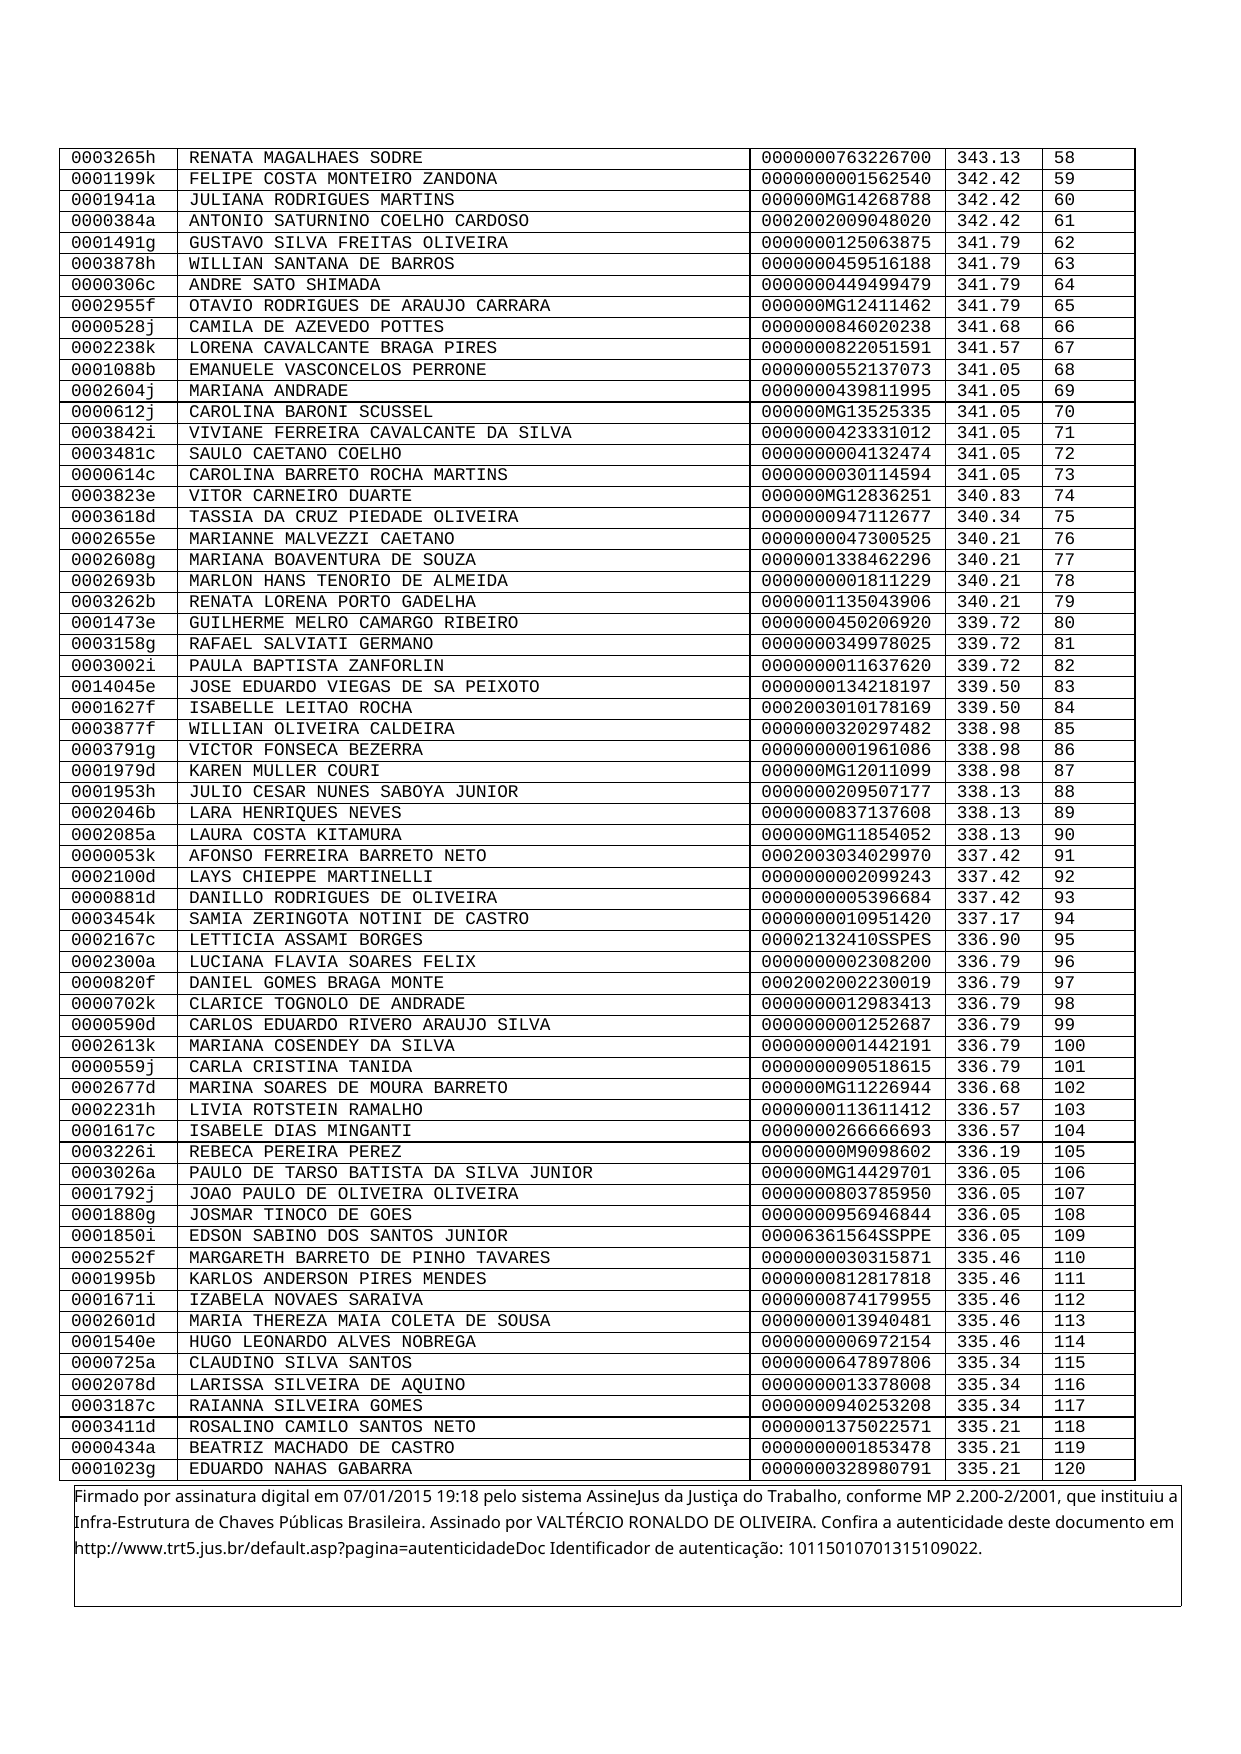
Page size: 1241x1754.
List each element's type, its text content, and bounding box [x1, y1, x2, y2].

table_cell 0003187c [60, 1396, 177, 1416]
table_cell 81 [1043, 635, 1134, 655]
table_cell 0002002009048020 [751, 212, 945, 232]
table_cell 0000000837137608 [751, 804, 945, 824]
table_cell 0000000459516188 [751, 254, 945, 274]
table_cell 339.72 [946, 614, 1042, 634]
table_cell 341.05 [946, 381, 1042, 401]
table_cell WILLIAN SANTANA DE BARROS [178, 254, 749, 274]
table_cell 0003158g [60, 635, 177, 655]
table_cell 85 [1043, 720, 1134, 740]
table_cell 336.79 [946, 1016, 1042, 1036]
table_cell 98 [1043, 995, 1134, 1014]
table_cell 0003265h [60, 149, 177, 169]
table_cell LORENA CAVALCANTE BRAGA PIRES [178, 339, 749, 359]
table_cell 0000000439811995 [751, 381, 945, 401]
table_cell 0002078d [60, 1375, 177, 1395]
table_cell 0002613k [60, 1037, 177, 1057]
table_cell 88 [1043, 783, 1134, 803]
table_cell 0003002i [60, 656, 177, 676]
table_cell 89 [1043, 804, 1134, 824]
table_cell GUILHERME MELRO CAMARGO RIBEIRO [178, 614, 749, 634]
table_cell LAURA COSTA KITAMURA [178, 825, 749, 845]
table_cell 79 [1043, 593, 1134, 613]
table_cell JOAO PAULO DE OLIVEIRA OLIVEIRA [178, 1185, 749, 1205]
table_cell 000000MG14429701 [751, 1164, 945, 1184]
table_cell 0000000001853478 [751, 1439, 945, 1459]
table_cell 336.57 [946, 1100, 1042, 1120]
table_cell 337.17 [946, 910, 1042, 930]
table_cell 0000000030315871 [751, 1248, 945, 1268]
table_cell 69 [1043, 381, 1134, 401]
table_cell 0000000423331012 [751, 424, 945, 444]
table_cell 100 [1043, 1037, 1134, 1057]
table_cell 0000384a [60, 212, 177, 232]
table_cell 341.05 [946, 445, 1042, 465]
table_cell 0000000030114594 [751, 466, 945, 486]
table_cell 0002238k [60, 339, 177, 359]
table_cell 74 [1043, 487, 1134, 507]
table_cell PAULO DE TARSO BATISTA DA SILVA JUNIOR [178, 1164, 749, 1184]
table_cell 62 [1043, 233, 1134, 253]
table_cell 335.46 [946, 1312, 1042, 1332]
table_cell 341.79 [946, 233, 1042, 253]
table_cell FELIPE COSTA MONTEIRO ZANDONA [178, 170, 749, 190]
table_cell 0000000113611412 [751, 1100, 945, 1120]
table_cell 336.05 [946, 1164, 1042, 1184]
table_cell 0001199k [60, 170, 177, 190]
table_cell 0000000004132474 [751, 445, 945, 465]
table_cell 0002046b [60, 804, 177, 824]
table_cell 0000000940253208 [751, 1396, 945, 1416]
table_cell 87 [1043, 762, 1134, 782]
table_cell 61 [1043, 212, 1134, 232]
table_cell 336.79 [946, 973, 1042, 993]
table_cell 336.57 [946, 1121, 1042, 1141]
table_cell 341.05 [946, 360, 1042, 380]
table_cell 0000614c [60, 466, 177, 486]
table_cell BEATRIZ MACHADO DE CASTRO [178, 1439, 749, 1459]
table_cell 341.57 [946, 339, 1042, 359]
table_cell 0000000013940481 [751, 1312, 945, 1332]
table_cell 77 [1043, 550, 1134, 571]
table_cell 65 [1043, 297, 1134, 317]
table_cell 0000000134218197 [751, 677, 945, 697]
table_cell 90 [1043, 825, 1134, 845]
table_cell 0000000947112677 [751, 508, 945, 528]
table_cell 336.05 [946, 1185, 1042, 1205]
table_cell 0000000763226700 [751, 149, 945, 169]
table_cell 0000000047300525 [751, 529, 945, 549]
table_cell 0001941a [60, 191, 177, 211]
table_cell JOSMAR TINOCO DE GOES [178, 1206, 749, 1226]
table_cell 338.13 [946, 804, 1042, 824]
table_cell 343.13 [946, 149, 1042, 169]
table_cell 0002693b [60, 572, 177, 592]
table_cell 0014045e [60, 677, 177, 697]
table_cell 0000434a [60, 1439, 177, 1459]
table_cell 101 [1043, 1058, 1134, 1078]
table_cell REBECA PEREIRA PEREZ [178, 1143, 749, 1163]
table_cell 0000000001442191 [751, 1037, 945, 1057]
table_cell CLARICE TOGNOLO DE ANDRADE [178, 995, 749, 1014]
table_cell 0000528j [60, 318, 177, 338]
table_cell JULIO CESAR NUNES SABOYA JUNIOR [178, 783, 749, 803]
table_cell 0003877f [60, 720, 177, 740]
table_cell 0002677d [60, 1079, 177, 1099]
table_cell 335.34 [946, 1375, 1042, 1395]
table_cell 0000000846020238 [751, 318, 945, 338]
table_cell 0000590d [60, 1016, 177, 1036]
table_cell 73 [1043, 466, 1134, 486]
table_cell 103 [1043, 1100, 1134, 1120]
table_cell VICTOR FONSECA BEZERRA [178, 741, 749, 761]
table_cell 96 [1043, 952, 1134, 972]
table_cell 0000000001252687 [751, 1016, 945, 1036]
table_cell 59 [1043, 170, 1134, 190]
table_cell MARLON HANS TENORIO DE ALMEIDA [178, 572, 749, 592]
table_cell 72 [1043, 445, 1134, 465]
table_cell EDUARDO NAHAS GABARRA [178, 1460, 749, 1480]
table_cell 71 [1043, 424, 1134, 444]
table_cell ISABELE DIAS MINGANTI [178, 1121, 749, 1141]
table_cell 000000MG12011099 [751, 762, 945, 782]
table_cell 0000000328980791 [751, 1460, 945, 1480]
table_cell 336.19 [946, 1143, 1042, 1163]
table_cell 0001953h [60, 783, 177, 803]
table_cell 0002604j [60, 381, 177, 401]
table_cell MARIANA BOAVENTURA DE SOUZA [178, 550, 749, 571]
table_cell OTAVIO RODRIGUES DE ARAUJO CARRARA [178, 297, 749, 317]
table_cell 0003842i [60, 424, 177, 444]
table_cell 0000000013378008 [751, 1375, 945, 1395]
table_cell 340.83 [946, 487, 1042, 507]
table_cell HUGO LEONARDO ALVES NOBREGA [178, 1333, 749, 1353]
table_cell 0002300a [60, 952, 177, 972]
table_cell RENATA LORENA PORTO GADELHA [178, 593, 749, 613]
table_cell 115 [1043, 1354, 1134, 1374]
table_cell 0000612j [60, 403, 177, 422]
table_cell 68 [1043, 360, 1134, 380]
table_cell 0000000006972154 [751, 1333, 945, 1353]
table_cell CAROLINA BARONI SCUSSEL [178, 403, 749, 422]
table_cell 339.50 [946, 699, 1042, 718]
table_cell 338.98 [946, 720, 1042, 740]
table_cell 342.42 [946, 170, 1042, 190]
table_cell LARA HENRIQUES NEVES [178, 804, 749, 824]
table_cell IZABELA NOVAES SARAIVA [178, 1291, 749, 1311]
table_cell TASSIA DA CRUZ PIEDADE OLIVEIRA [178, 508, 749, 528]
table_cell 0000000209507177 [751, 783, 945, 803]
table_cell 339.72 [946, 656, 1042, 676]
table_cell CARLA CRISTINA TANIDA [178, 1058, 749, 1078]
table_cell 339.72 [946, 635, 1042, 655]
table_cell VITOR CARNEIRO DUARTE [178, 487, 749, 507]
table_cell 341.05 [946, 424, 1042, 444]
table_cell 336.05 [946, 1206, 1042, 1226]
table_cell 97 [1043, 973, 1134, 993]
table_cell RAIANNA SILVEIRA GOMES [178, 1396, 749, 1416]
table_cell 67 [1043, 339, 1134, 359]
table_cell 337.42 [946, 846, 1042, 867]
table_cell 000000MG11854052 [751, 825, 945, 845]
table_cell 120 [1043, 1460, 1134, 1480]
table_cell 0000000450206920 [751, 614, 945, 634]
table_cell CAMILA DE AZEVEDO POTTES [178, 318, 749, 338]
table_cell 0000000349978025 [751, 635, 945, 655]
table_cell RENATA MAGALHAES SODRE [178, 149, 749, 169]
table_cell 83 [1043, 677, 1134, 697]
table_cell ROSALINO CAMILO SANTOS NETO [178, 1418, 749, 1437]
table_cell 0000000266666693 [751, 1121, 945, 1141]
table_cell 118 [1043, 1418, 1134, 1437]
table_cell 95 [1043, 931, 1134, 951]
table_cell 335.46 [946, 1291, 1042, 1311]
table_cell 0003618d [60, 508, 177, 528]
table_cell 0000559j [60, 1058, 177, 1078]
table_cell KARLOS ANDERSON PIRES MENDES [178, 1269, 749, 1289]
table_cell 00002132410SSPES [751, 931, 945, 951]
table_cell 0000000647897806 [751, 1354, 945, 1374]
table_cell 341.68 [946, 318, 1042, 338]
table_cell 336.79 [946, 1037, 1042, 1057]
table_cell MARIA THEREZA MAIA COLETA DE SOUSA [178, 1312, 749, 1332]
table_cell 000000MG11226944 [751, 1079, 945, 1099]
table_cell 335.21 [946, 1439, 1042, 1459]
table_cell 0000001135043906 [751, 593, 945, 613]
table_cell 0003226i [60, 1143, 177, 1163]
table_cell AFONSO FERREIRA BARRETO NETO [178, 846, 749, 867]
table_cell 0002003034029970 [751, 846, 945, 867]
table_cell 0001979d [60, 762, 177, 782]
table_cell 335.34 [946, 1354, 1042, 1374]
table_cell 102 [1043, 1079, 1134, 1099]
table_cell 0000000874179955 [751, 1291, 945, 1311]
table_cell 70 [1043, 403, 1134, 422]
table_cell 338.98 [946, 762, 1042, 782]
table_cell MARIANA ANDRADE [178, 381, 749, 401]
table_cell 112 [1043, 1291, 1134, 1311]
table_cell 94 [1043, 910, 1134, 930]
table_cell 113 [1043, 1312, 1134, 1332]
table_cell RAFAEL SALVIATI GERMANO [178, 635, 749, 655]
table_cell 0000000320297482 [751, 720, 945, 740]
table_cell 335.21 [946, 1460, 1042, 1480]
table_cell 342.42 [946, 191, 1042, 211]
table_cell 341.05 [946, 466, 1042, 486]
table_cell 93 [1043, 889, 1134, 909]
table_cell 0000000001811229 [751, 572, 945, 592]
table_cell 0000001338462296 [751, 550, 945, 571]
table_cell 106 [1043, 1164, 1134, 1184]
table_cell 336.79 [946, 995, 1042, 1014]
table_cell ISABELLE LEITAO ROCHA [178, 699, 749, 718]
table_cell GUSTAVO SILVA FREITAS OLIVEIRA [178, 233, 749, 253]
table_cell 0003411d [60, 1418, 177, 1437]
table_cell 0000000822051591 [751, 339, 945, 359]
table_cell CARLOS EDUARDO RIVERO ARAUJO SILVA [178, 1016, 749, 1036]
table_cell LARISSA SILVEIRA DE AQUINO [178, 1375, 749, 1395]
table_cell VIVIANE FERREIRA CAVALCANTE DA SILVA [178, 424, 749, 444]
table_cell 341.05 [946, 403, 1042, 422]
table_cell 0003481c [60, 445, 177, 465]
table_cell 335.46 [946, 1333, 1042, 1353]
table_cell 0002608g [60, 550, 177, 571]
table_cell KAREN MULLER COURI [178, 762, 749, 782]
table_cell 0002003010178169 [751, 699, 945, 718]
table_cell 0002100d [60, 868, 177, 888]
table_cell 0001850i [60, 1227, 177, 1247]
table_cell 80 [1043, 614, 1134, 634]
table_cell 335.34 [946, 1396, 1042, 1416]
table_cell JOSE EDUARDO VIEGAS DE SA PEIXOTO [178, 677, 749, 697]
table_cell 0002002002230019 [751, 973, 945, 993]
table_cell 338.13 [946, 825, 1042, 845]
table_cell EDSON SABINO DOS SANTOS JUNIOR [178, 1227, 749, 1247]
table_cell ANTONIO SATURNINO COELHO CARDOSO [178, 212, 749, 232]
table_cell 0000000005396684 [751, 889, 945, 909]
table_cell 0002655e [60, 529, 177, 549]
table_cell CLAUDINO SILVA SANTOS [178, 1354, 749, 1374]
table_cell 342.42 [946, 212, 1042, 232]
table_cell 0002601d [60, 1312, 177, 1332]
table_cell 337.42 [946, 868, 1042, 888]
table_cell 0000000002308200 [751, 952, 945, 972]
table_cell 75 [1043, 508, 1134, 528]
table_cell 110 [1043, 1248, 1134, 1268]
table_cell 335.46 [946, 1248, 1042, 1268]
table_cell 338.98 [946, 741, 1042, 761]
table_cell 63 [1043, 254, 1134, 274]
table_cell 0000001375022571 [751, 1418, 945, 1437]
table_cell 335.21 [946, 1418, 1042, 1437]
table_cell 341.79 [946, 297, 1042, 317]
table_cell 0000000001562540 [751, 170, 945, 190]
table_cell 0001023g [60, 1460, 177, 1480]
table_cell 91 [1043, 846, 1134, 867]
table_cell 0001088b [60, 360, 177, 380]
table_cell 0001792j [60, 1185, 177, 1205]
table_cell 0000000449499479 [751, 276, 945, 296]
table_cell 00000000M9098602 [751, 1143, 945, 1163]
table_cell LIVIA ROTSTEIN RAMALHO [178, 1100, 749, 1120]
table_cell 340.21 [946, 550, 1042, 571]
table_cell 336.90 [946, 931, 1042, 951]
table_cell 00006361564SSPPE [751, 1227, 945, 1247]
table_cell 338.13 [946, 783, 1042, 803]
table_cell ANDRE SATO SHIMADA [178, 276, 749, 296]
table_cell 0001617c [60, 1121, 177, 1141]
table_cell 336.05 [946, 1227, 1042, 1247]
table_cell 0001540e [60, 1333, 177, 1353]
table_cell 0003791g [60, 741, 177, 761]
table_cell 335.46 [946, 1269, 1042, 1289]
table_cell 0000702k [60, 995, 177, 1014]
table_cell 0001627f [60, 699, 177, 718]
table_cell 92 [1043, 868, 1134, 888]
table_cell MARGARETH BARRETO DE PINHO TAVARES [178, 1248, 749, 1268]
table_cell 0003454k [60, 910, 177, 930]
table_cell 117 [1043, 1396, 1134, 1416]
table_cell 76 [1043, 529, 1134, 549]
table_cell 336.68 [946, 1079, 1042, 1099]
table_cell 0000000001961086 [751, 741, 945, 761]
table_cell 99 [1043, 1016, 1134, 1036]
table_cell 0003878h [60, 254, 177, 274]
table_cell 0003262b [60, 593, 177, 613]
table_cell 114 [1043, 1333, 1134, 1353]
table_cell 0002552f [60, 1248, 177, 1268]
table_cell DANILLO RODRIGUES DE OLIVEIRA [178, 889, 749, 909]
table_cell 000000MG12836251 [751, 487, 945, 507]
table_cell 108 [1043, 1206, 1134, 1226]
table_cell MARINA SOARES DE MOURA BARRETO [178, 1079, 749, 1099]
table_cell 0002085a [60, 825, 177, 845]
table_cell 82 [1043, 656, 1134, 676]
table_cell 000000MG13525335 [751, 403, 945, 422]
table_cell 341.79 [946, 254, 1042, 274]
table_cell 0002955f [60, 297, 177, 317]
table_cell 000000MG12411462 [751, 297, 945, 317]
table_cell LAYS CHIEPPE MARTINELLI [178, 868, 749, 888]
table_cell 0000000002099243 [751, 868, 945, 888]
table_cell 341.79 [946, 276, 1042, 296]
table_cell JULIANA RODRIGUES MARTINS [178, 191, 749, 211]
table_cell 58 [1043, 149, 1134, 169]
table_cell 0000881d [60, 889, 177, 909]
table_cell 119 [1043, 1439, 1134, 1459]
table_cell 0000000803785950 [751, 1185, 945, 1205]
table_cell 336.79 [946, 1058, 1042, 1078]
table_cell 78 [1043, 572, 1134, 592]
table_cell 0000000552137073 [751, 360, 945, 380]
table_cell 60 [1043, 191, 1134, 211]
table_cell 337.42 [946, 889, 1042, 909]
table_cell MARIANNE MALVEZZI CAETANO [178, 529, 749, 549]
table_cell WILLIAN OLIVEIRA CALDEIRA [178, 720, 749, 740]
table_cell 0000820f [60, 973, 177, 993]
table_cell 340.21 [946, 529, 1042, 549]
table_cell 105 [1043, 1143, 1134, 1163]
table_cell 64 [1043, 276, 1134, 296]
table_cell 0000000090518615 [751, 1058, 945, 1078]
table_cell 0001491g [60, 233, 177, 253]
table_cell 340.21 [946, 593, 1042, 613]
table_cell 0003823e [60, 487, 177, 507]
table_cell 000000MG14268788 [751, 191, 945, 211]
table_cell 0000725a [60, 1354, 177, 1374]
table_cell 0000000956946844 [751, 1206, 945, 1226]
table_cell 340.34 [946, 508, 1042, 528]
table_cell 0001880g [60, 1206, 177, 1226]
table_cell 340.21 [946, 572, 1042, 592]
table_cell DANIEL GOMES BRAGA MONTE [178, 973, 749, 993]
table_cell 104 [1043, 1121, 1134, 1141]
table_cell 0000000125063875 [751, 233, 945, 253]
table_cell 111 [1043, 1269, 1134, 1289]
table_cell CAROLINA BARRETO ROCHA MARTINS [178, 466, 749, 486]
table_cell 109 [1043, 1227, 1134, 1247]
table_cell 0000306c [60, 276, 177, 296]
table_cell LETTICIA ASSAMI BORGES [178, 931, 749, 951]
table_cell LUCIANA FLAVIA SOARES FELIX [178, 952, 749, 972]
table_cell 336.79 [946, 952, 1042, 972]
table_cell 86 [1043, 741, 1134, 761]
table_cell MARIANA COSENDEY DA SILVA [178, 1037, 749, 1057]
table_cell 0000000012983413 [751, 995, 945, 1014]
table_cell 0000000812817818 [751, 1269, 945, 1289]
table_cell 116 [1043, 1375, 1134, 1395]
table_cell 0001671i [60, 1291, 177, 1311]
table_cell 84 [1043, 699, 1134, 718]
table_cell PAULA BAPTISTA ZANFORLIN [178, 656, 749, 676]
table_cell 0003026a [60, 1164, 177, 1184]
table_cell 0002167c [60, 931, 177, 951]
table_cell 66 [1043, 318, 1134, 338]
table_cell 0001473e [60, 614, 177, 634]
table_cell SAMIA ZERINGOTA NOTINI DE CASTRO [178, 910, 749, 930]
table_cell SAULO CAETANO COELHO [178, 445, 749, 465]
table_cell 107 [1043, 1185, 1134, 1205]
table_cell 0000000011637620 [751, 656, 945, 676]
table_cell 339.50 [946, 677, 1042, 697]
table_cell 0002231h [60, 1100, 177, 1120]
table_cell EMANUELE VASCONCELOS PERRONE [178, 360, 749, 380]
table_cell 0000053k [60, 846, 177, 867]
table_cell 0001995b [60, 1269, 177, 1289]
table_cell 0000000010951420 [751, 910, 945, 930]
